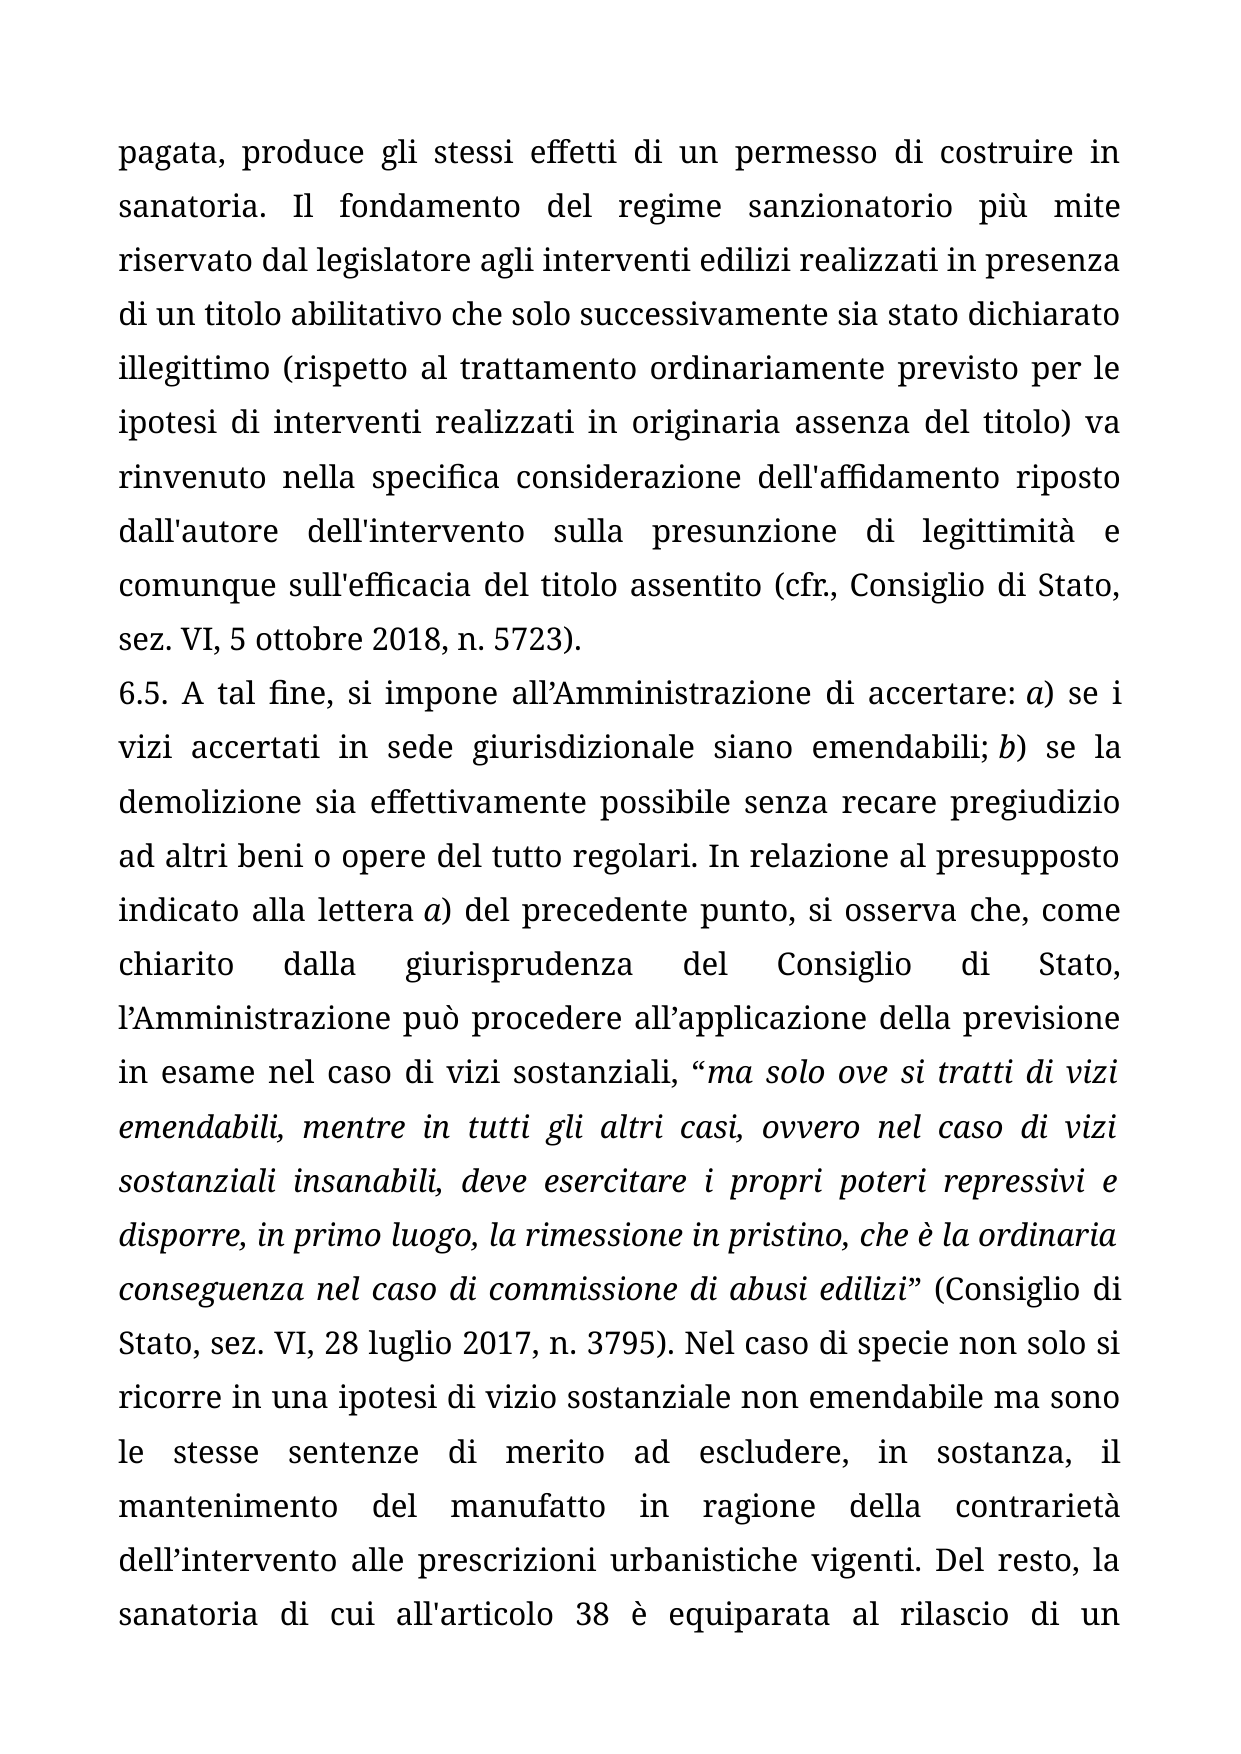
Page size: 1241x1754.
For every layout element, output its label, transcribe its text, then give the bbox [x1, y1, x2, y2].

text 6.5. A tal fine, si impone all’Amministrazione di accertare: a) se i vizi accertati in sede giurisdizionale siano emendabili; b) se la demolizione sia effettivamente possibile senza recare pregiudizio ad altri beni o opere del tutto regolari. In relazione al presupposto indicato alla lettera a) del precedente punto, si osserva che, come chiarito dalla giurisprudenza del Consiglio di Stato, l’Amministrazione può procedere all’applicazione della previsione in esame nel caso di vizi sostanziali, “ma solo ove si tratti di vizi emendabili, mentre in tutti gli altri casi, ovvero nel caso di vizi sostanziali insanabili, deve esercitare i propri poteri repressivi e disporre, in primo luogo, la rimessione in pristino, che è la ordinaria conseguenza nel caso di commissione di abusi edilizi” (Consiglio di Stato, sez. VI, 28 luglio 2017, n. 3795). Nel caso di specie non solo si ricorre in una ipotesi di vizio sostanziale non emendabile ma sono le stesse sentenze di merito ad escludere, in sostanza, il mantenimento del manufatto in ragione della contrarietà dell’intervento alle prescrizioni urbanistiche vigenti. Del resto, la sanatoria di cui all'articolo 38 è equiparata al rilascio di un [118, 660, 1122, 1635]
text pagata, produce gli stessi effetti di un permesso di costruire in sanatoria. Il fondamento del regime sanzionatorio più mite riservato dal legislatore agli interventi edilizi realizzati in presenza di un titolo abilitativo che solo successivamente sia stato dichiarato illegittimo (rispetto al trattamento ordinariamente previsto per le ipotesi di interventi realizzati in originaria assenza del titolo) va rinvenuto nella specifica considerazione dell'affidamento riposto dall'autore dell'intervento sulla presunzione di legittimità e comunque sull'efficacia del titolo assentito (cfr., Consiglio di Stato, sez. VI, 5 ottobre 2018, n. 5723). [118, 118, 1122, 660]
